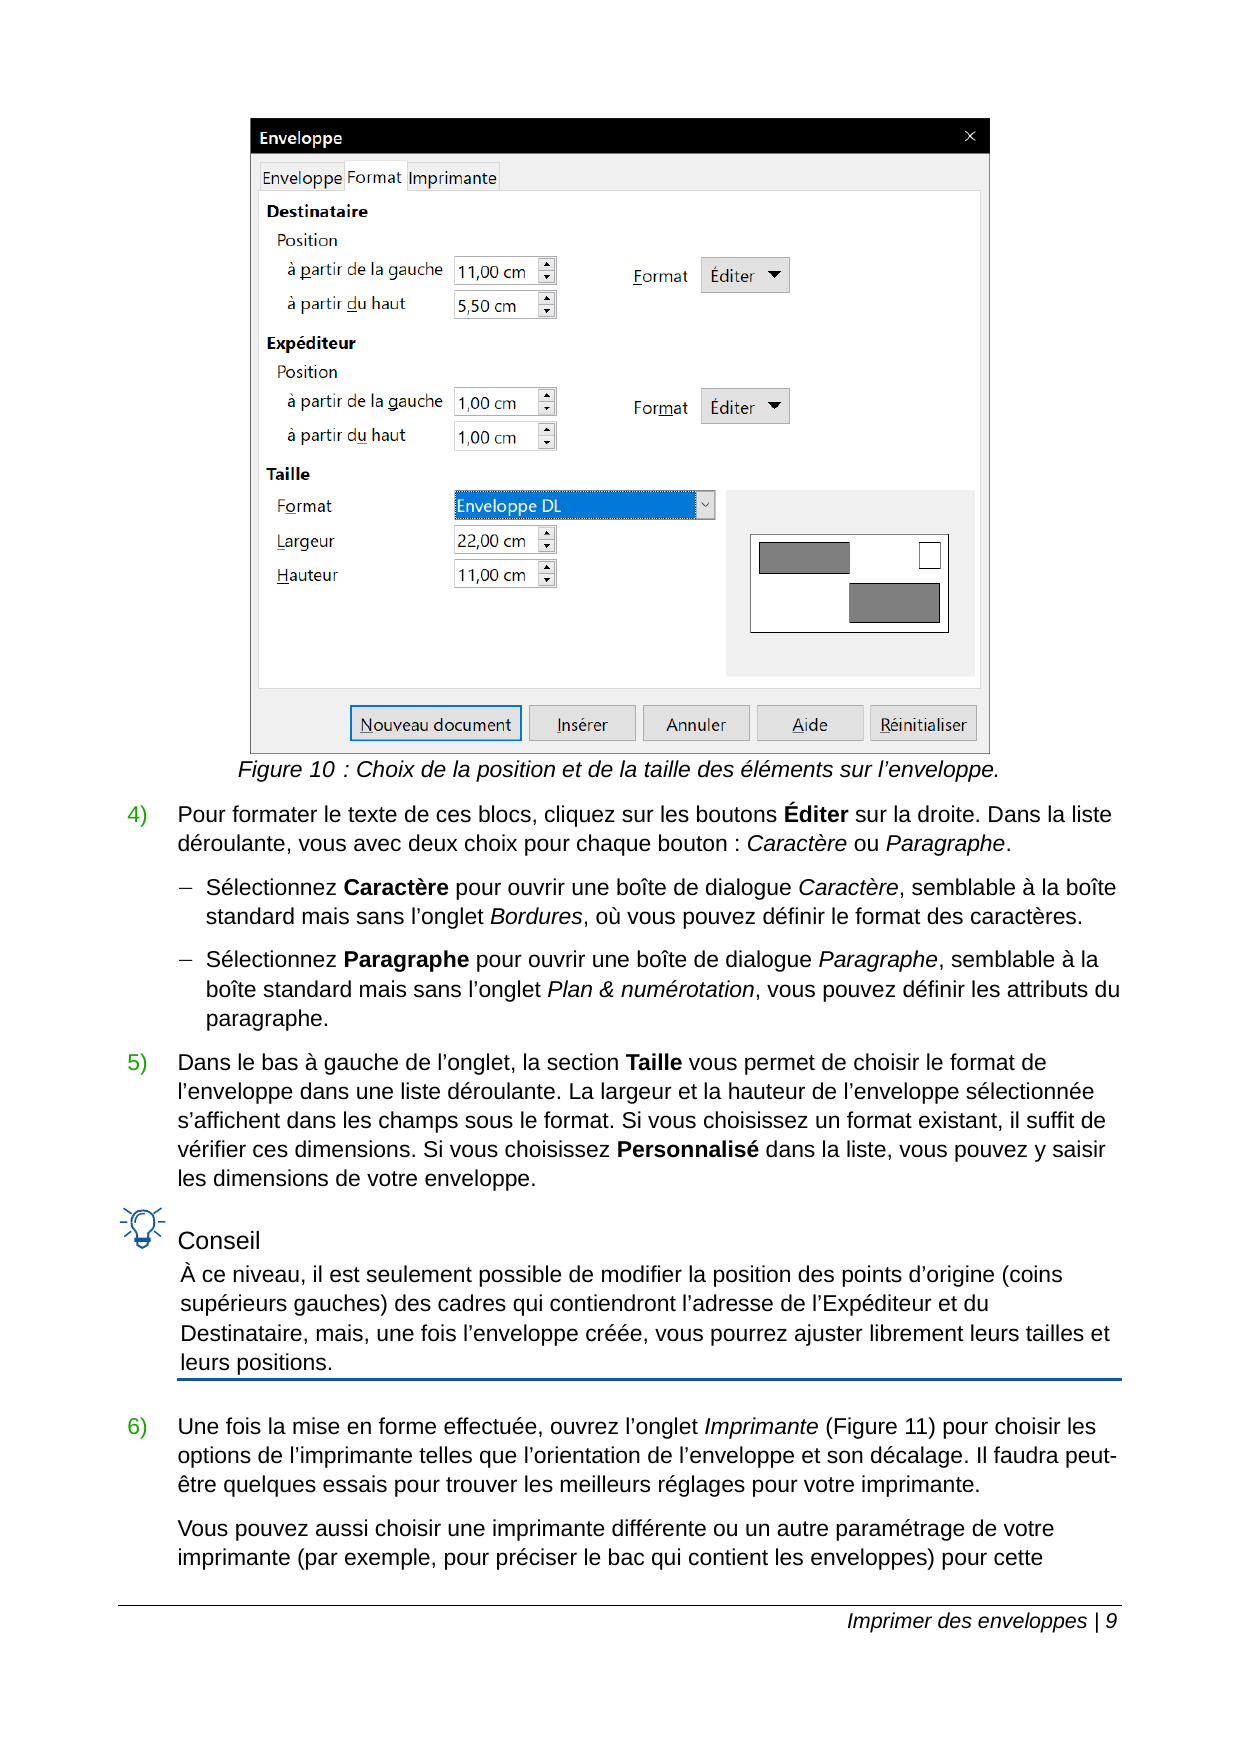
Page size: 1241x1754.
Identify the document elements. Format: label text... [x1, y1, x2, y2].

text À ce niveau, il est seulement possible de modifier la position des points d’origine (coins supérieurs gauches) des cadres qui contiendront l’adresse de l’Expéditeur et du Destinataire, mais, une fois l’enveloppe créée, vous pourrez ajuster librement leurs tailles et leurs positions. [177, 1255, 1122, 1378]
list Vous pouvez aussi choisir une imprimante différente ou un autre paramétrage de votre imprimante (par exemple, pour préciser le bac qui contient les enveloppes) pour cette [148, 1512, 1122, 1571]
list Sélectionnez Paragraphe pour ouvrir une boîte de dialogue Paragraphe, semblable à la boîte standard mais sans l’onglet Plan & numérotation, vous pouvez définir les attributs du paragraphe. [176, 944, 1122, 1031]
list Une fois la mise en forme effectuée, ouvrez l’onglet Imprimante (Figure 11) pour choisir les options de l’imprimante telles que l’orientation de l’enveloppe et son décalage. Il faudra peut-être quelques essais pour trouver les meilleurs réglages pour votre imprimante. [148, 1410, 1122, 1498]
list Conseil [118, 1206, 1122, 1255]
list Pour formater le texte de ces blocs, cliquez sur les boutons Éditer sur la droite. Dans la liste déroulante, vous avec deux choix pour chaque bouton : Caractère ou Paragraphe. [148, 798, 1122, 856]
list Sélectionnez Caractère pour ouvrir une boîte de dialogue Caractère, semblable à la boîte standard mais sans l’onglet Bordures, où vous pouvez définir le format des caractères. [176, 871, 1122, 929]
text Figure 10 : Choix de la position et de la taille des éléments sur l’enveloppe. [118, 753, 1122, 783]
list Dans le bas à gauche de l’onglet, la section Taille vous permet de choisir le format de l’enveloppe dans une liste déroulante. La largeur et la hauteur de l’enveloppe sélectionnée s’affichent dans les champs sous le format. Si vous choisissez un format existant, il suffit de vérifier ces dimensions. Si vous choisissez Personnalisé dans la liste, vous pouvez y saisir les dimensions de votre enveloppe. [148, 1046, 1122, 1192]
picture [250, 118, 990, 754]
